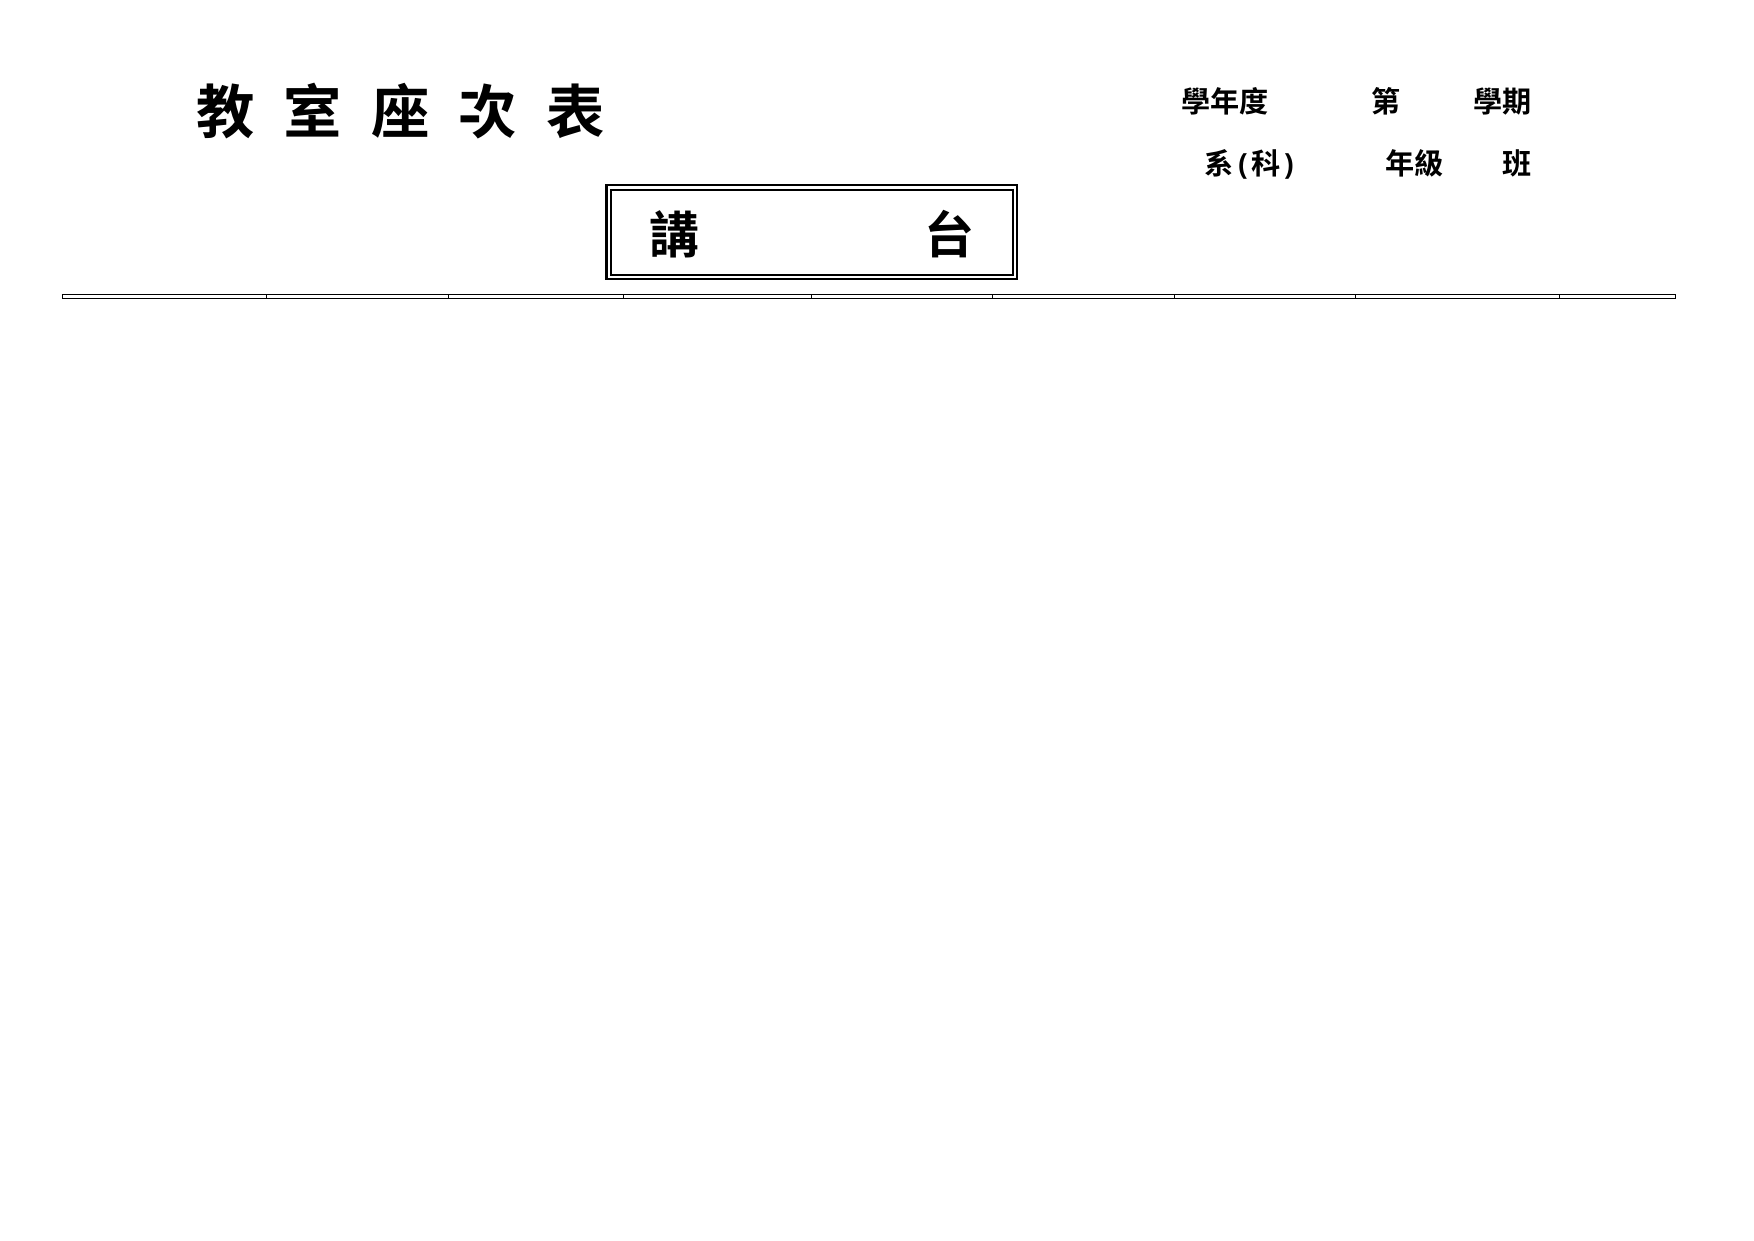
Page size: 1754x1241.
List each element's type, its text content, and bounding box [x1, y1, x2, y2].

text 教 室 座 次 表 [196, 66, 629, 151]
text 講 台 [624, 196, 999, 268]
text 系(科) 年級 班 [69, 120, 1531, 183]
text 學年度 第 學期 [69, 58, 1531, 163]
